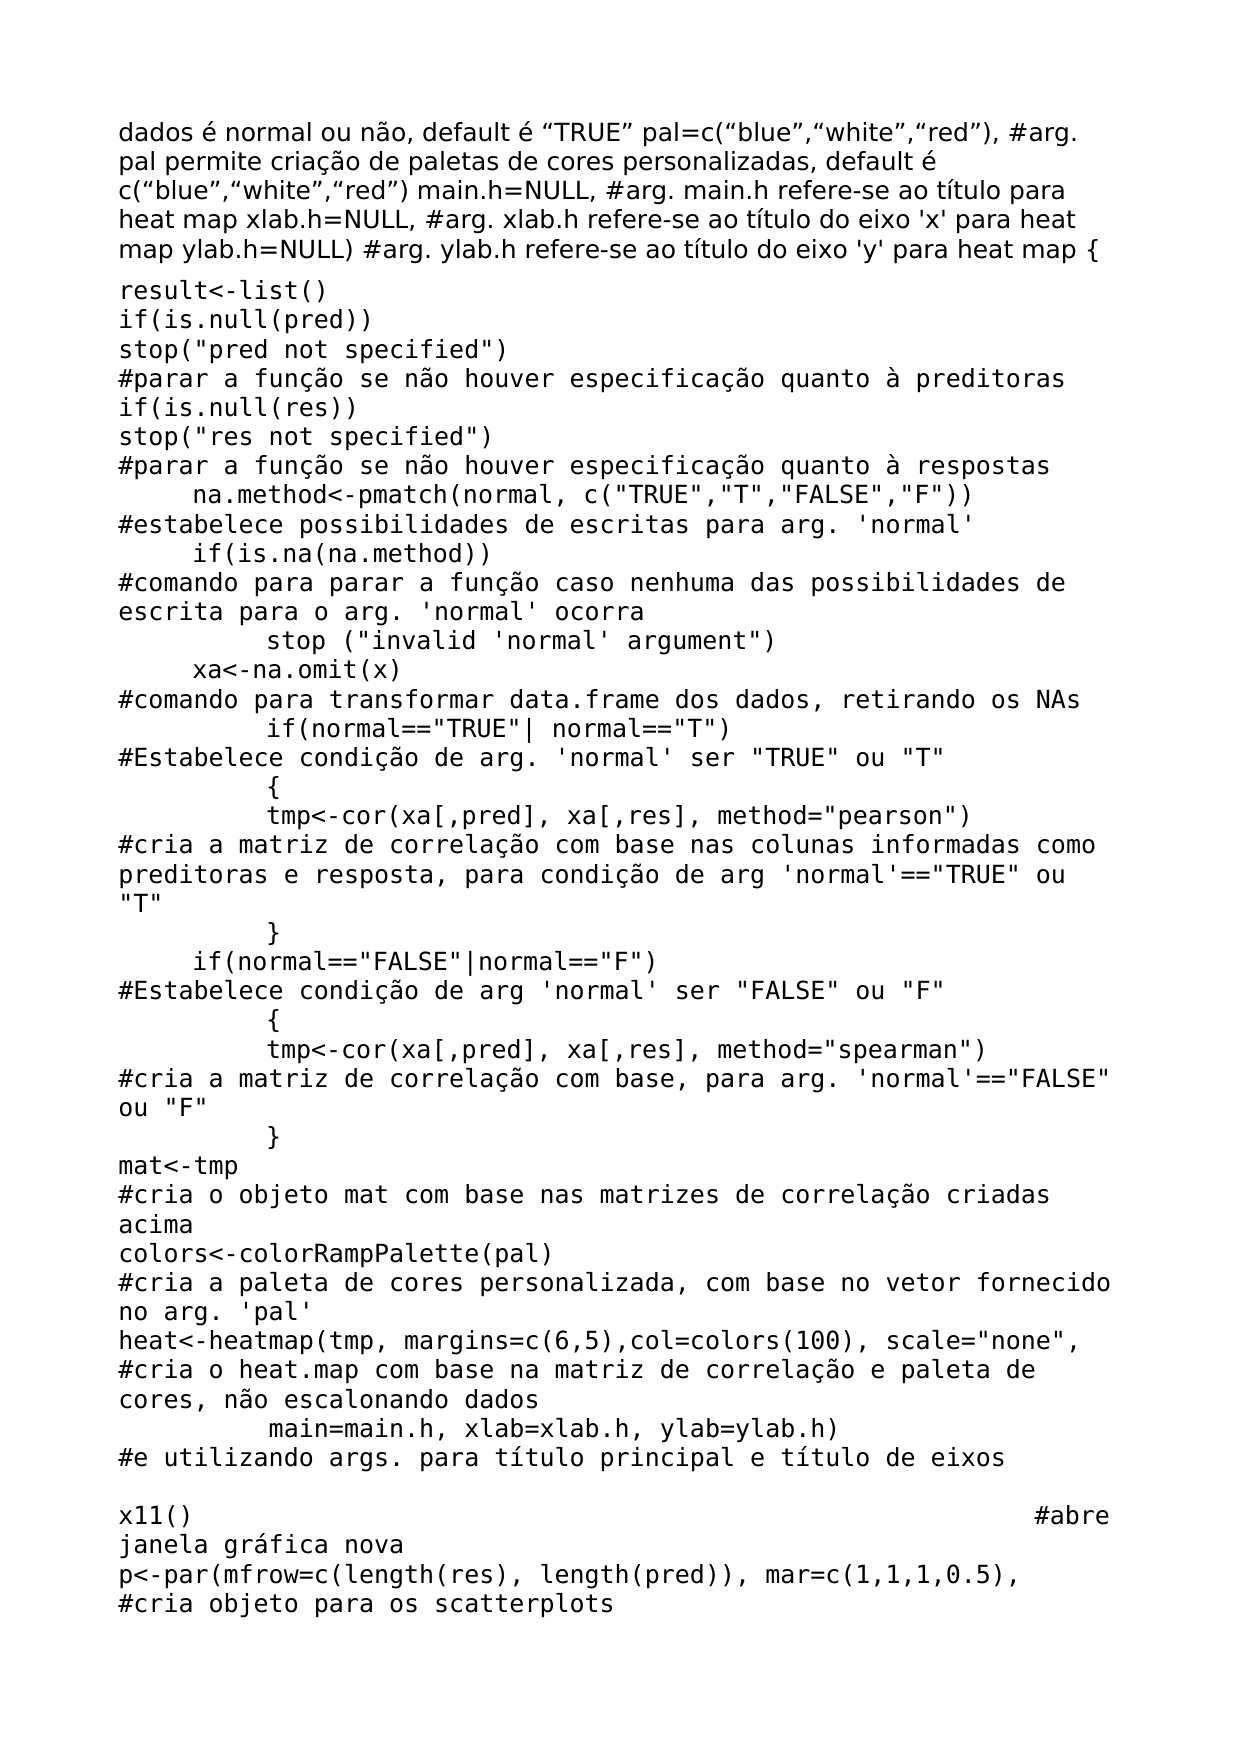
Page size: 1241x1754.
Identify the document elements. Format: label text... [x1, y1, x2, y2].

text result<-list() if(is.null(pred)) stop("pred not specified") #parar a função se não houver especificação quanto à preditoras if(is.null(res)) stop("res not specified") #parar a função se não houver especificação quanto à respostas na.method<-pmatch(normal, c("TRUE","T","FALSE","F")) #estabelece possibilidades de escritas para arg. 'normal' if(is.na(na.method)) #comando para parar a função caso nenhuma das possibilidades de escrita para o arg. 'normal' ocorra stop ("invalid 'normal' argument") xa<-na.omit(x) #comando para transformar data.frame dos dados, retirando os NAs if(normal=="TRUE"| normal=="T") #Estabelece condição de arg. 'normal' ser "TRUE" ou "T" { tmp<-cor(xa[,pred], xa[,res], method="pearson") #cria a matriz de correlação com base nas colunas informadas como preditoras e resposta, para condição de arg 'normal'=="TRUE" ou "T" } if(normal=="FALSE"|normal=="F") #Estabelece condição de arg 'normal' ser "FALSE" ou "F" { tmp<-cor(xa[,pred], xa[,res], method="spearman") #cria a matriz de correlação com base, para arg. 'normal'=="FALSE" ou "F" } mat<-tmp #cria o objeto mat com base nas matrizes de correlação criadas acima colors<-colorRampPalette(pal) #cria a paleta de cores personalizada, com base no vetor fornecido no arg. 'pal' heat<-heatmap(tmp, margins=c(6,5),col=colors(100), scale="none", #cria o heat.map com base na matriz de correlação e paleta de cores, não escalonando dados main=main.h, xlab=xlab.h, ylab=ylab.h) #e utilizando args. para título principal e título de eixos x11() #abre janela gráfica nova p<-par(mfrow=c(length(res), length(pred)), mar=c(1,1,1,0.5), #cria objeto para os scatterplots [118, 276, 1122, 1618]
text dados é normal ou não, default é “TRUE” pal=c(“blue”,“white”,“red”), #arg. pal permite criação de paletas de cores personalizadas, default é c(“blue”,“white”,“red”) main.h=NULL, #arg. main.h refere-se ao título para heat map xlab.h=NULL, #arg. xlab.h refere-se ao título do eixo 'x' para heat map ylab.h=NULL) #arg. ylab.h refere-se ao título do eixo 'y' para heat map { [118, 118, 1122, 264]
